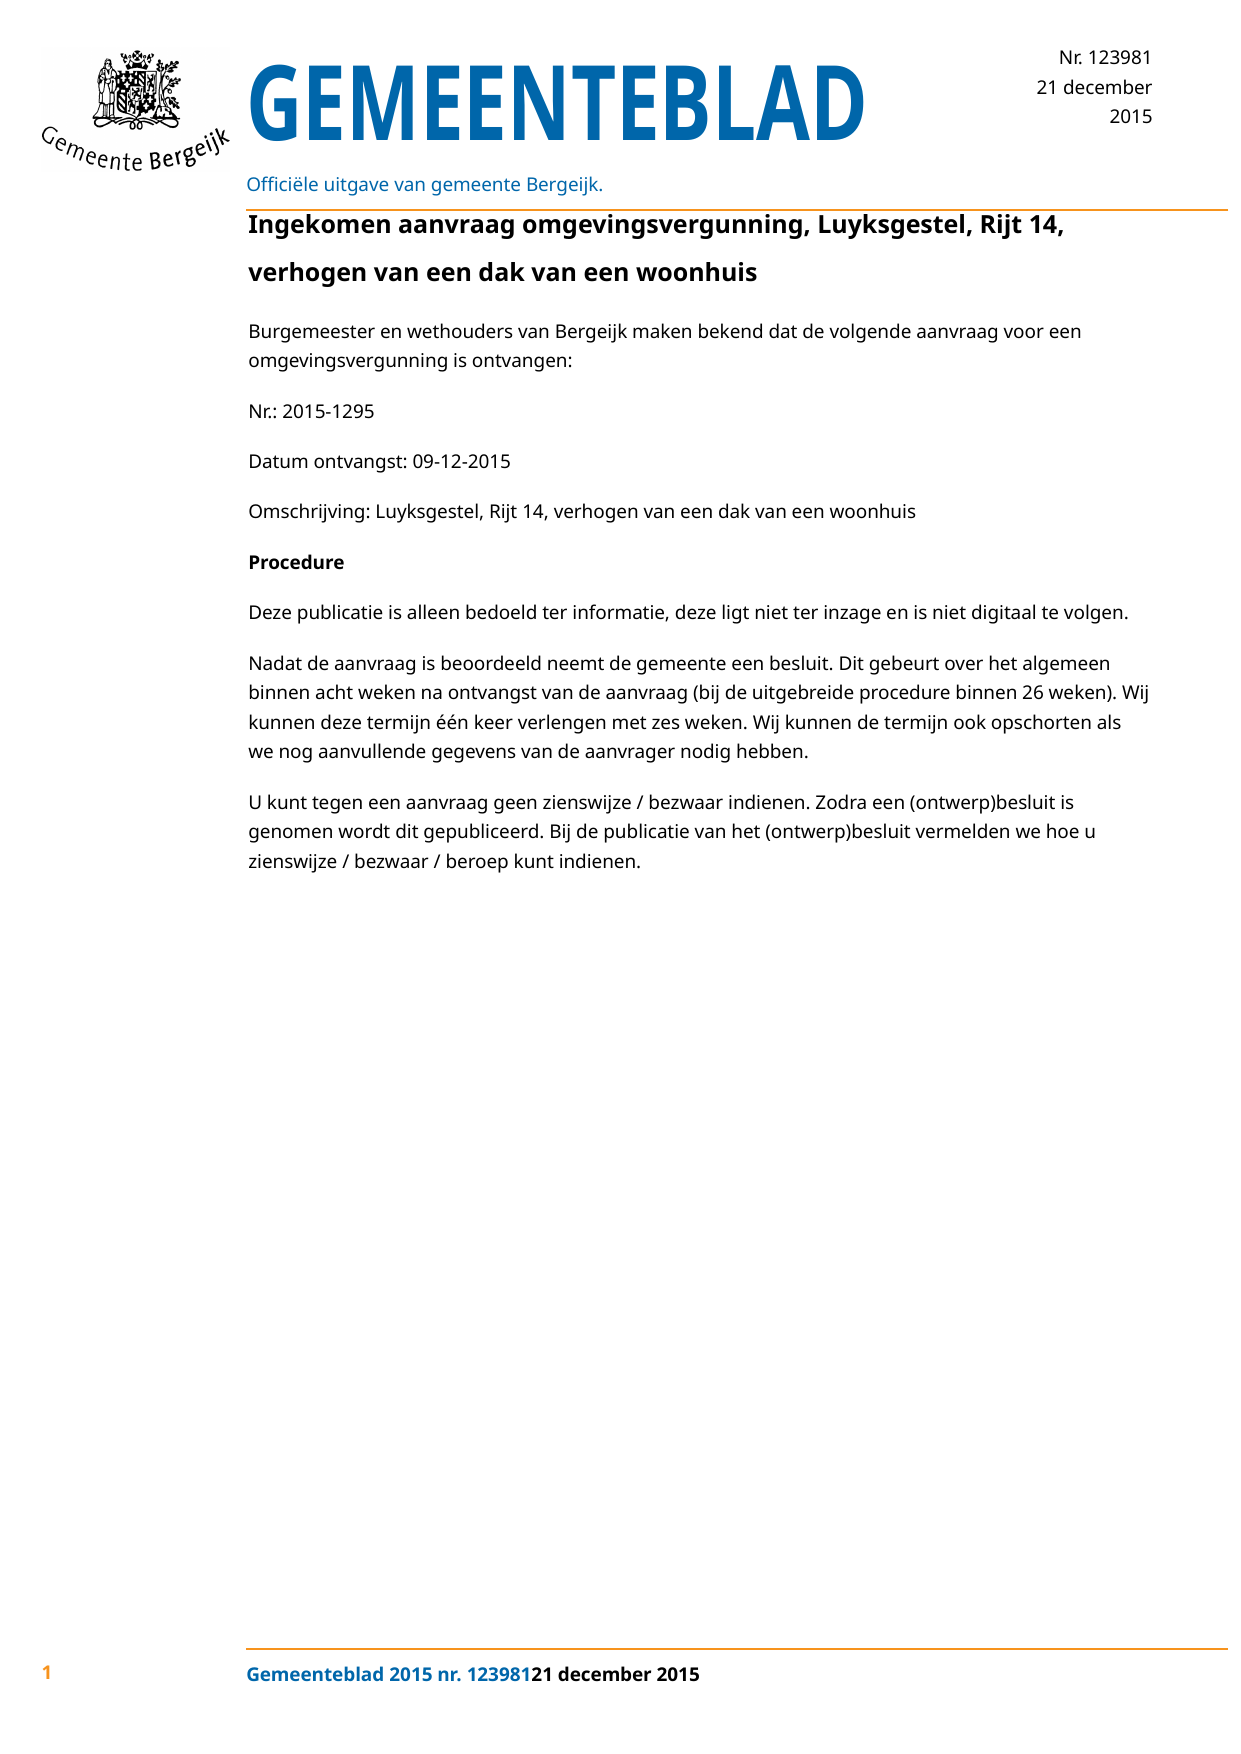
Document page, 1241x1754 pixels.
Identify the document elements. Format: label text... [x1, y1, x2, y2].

text U kunt tegen een aanvraag geen zienswijze / bezwaar indienen. Zodra een (ontwerp)besluit is genomen wordt dit gepubliceerd. Bij de publicatie van het (ontwerp)besluit vermelden we hoe u zienswijze / bezwaar / beroep kunt indienen. [248, 789, 1152, 874]
text Nadat de aanvraag is beoordeeld neemt de gemeente een besluit. Dit gebeurt over het algemeen binnen acht weken na ontvangst van de aanvraag (bij de uitgebreide procedure binnen 26 weken). Wij kunnen deze termijn één keer verlengen met zes weken. Wij kunnen de termijn ook opschorten als we nog aanvullende gegevens van de aanvrager nodig hebben. [248, 650, 1152, 764]
text Deze publicatie is alleen bedoeld ter informatie, deze ligt niet ter inzage en is niet digitaal te volgen. [248, 599, 1152, 625]
text Procedure [248, 549, 1152, 575]
text Ingekomen aanvraag omgevingsvergunning, Luyksgestel, Rijt 14, verhogen van een dak van een woonhuis [248, 211, 1152, 288]
picture [41, 47, 231, 172]
text Omschrijving: Luyksgestel, Rijt 14, verhogen van een dak van een woonhuis [248, 499, 1152, 524]
text Burgemeester en wethouders van Bergeijk maken bekend dat de volgende aanvraag voor een omgevingsvergunning is ontvangen: [248, 318, 1152, 373]
text Nr.: 2015-1295 [248, 398, 1152, 424]
text Datum ontvangst: 09-12-2015 [248, 448, 1152, 474]
